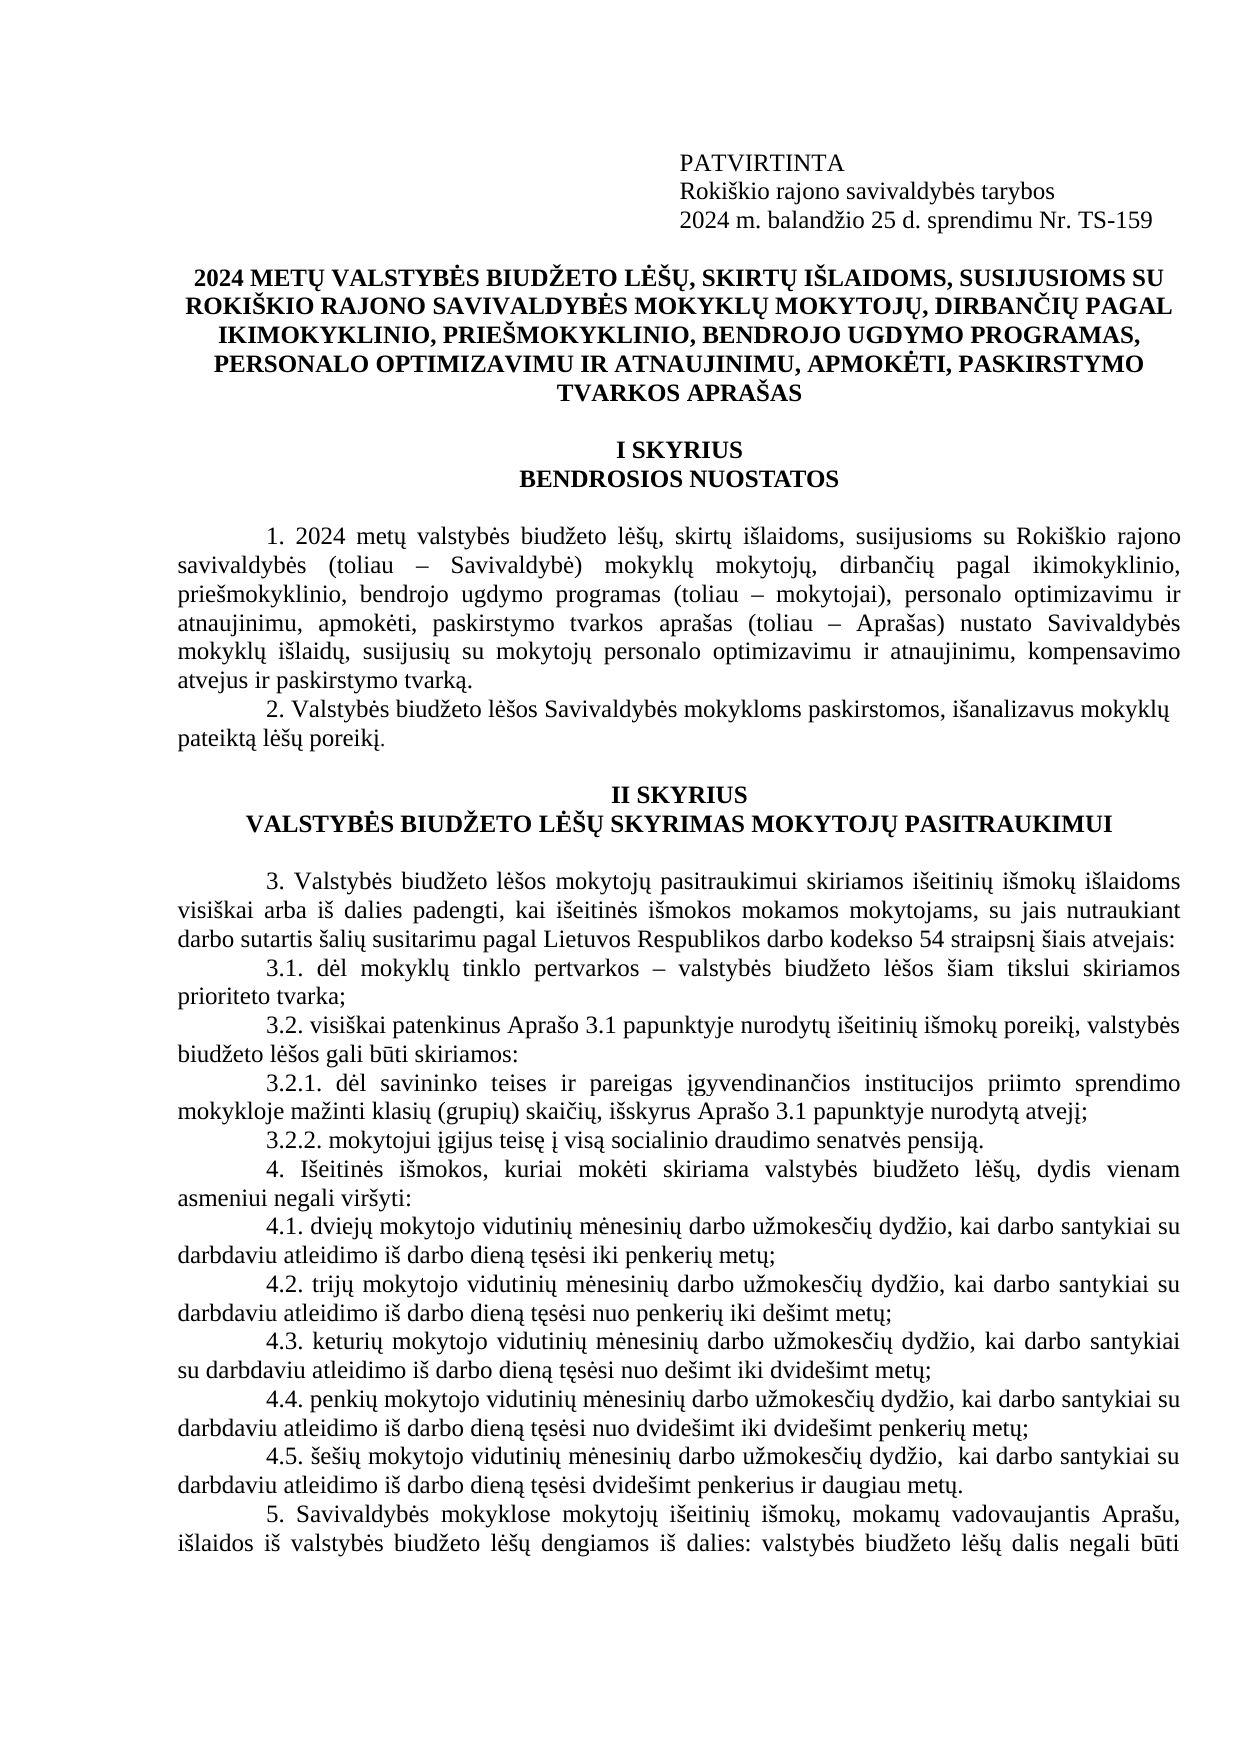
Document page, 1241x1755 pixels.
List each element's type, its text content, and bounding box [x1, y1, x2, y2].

text 3.2. visiškai patenkinus Aprašo 3.1 papunktyje nurodytų išeitinių išmokų poreikį, valstybės biudžeto lėšos gali būti skiriamos: [177, 1010, 1181, 1068]
text 2024 m. balandžio 25 d. sprendimu Nr. TS-159 [582, 205, 1181, 234]
text 3.2.1. dėl savininko teises ir pareigas įgyvendinančios institucijos priimto sprendimo mokykloje mažinti klasių (grupių) skaičių, išskyrus Aprašo 3.1 papunktyje nurodytą atvejį; [177, 1068, 1181, 1125]
text 4.2. trijų mokytojo vidutinių mėnesinių darbo užmokesčių dydžio, kai darbo santykiai su darbdaviu atleidimo iš darbo dieną tęsėsi nuo penkerių iki dešimt metų; [177, 1269, 1181, 1326]
text 4.4. penkių mokytojo vidutinių mėnesinių darbo užmokesčių dydžio, kai darbo santykiai su darbdaviu atleidimo iš darbo dieną tęsėsi nuo dvidešimt iki dvidešimt penkerių metų; [177, 1384, 1181, 1441]
text 5. Savivaldybės mokyklose mokytojų išeitinių išmokų, mokamų vadovaujantis Aprašu, išlaidos iš valstybės biudžeto lėšų dengiamos iš dalies: valstybės biudžeto lėšų dalis negali būti [177, 1499, 1181, 1556]
text 1. 2024 metų valstybės biudžeto lėšų, skirtų išlaidoms, susijusioms su Rokiškio rajono savivaldybės (toliau – Savivaldybė) mokyklų mokytojų, dirbančių pagal ikimokyklinio, priešmokyklinio, bendrojo ugdymo programas (toliau – mokytojai), personalo optimizavimu ir atnaujinimu, apmokėti, paskirstymo tvarkos aprašas (toliau – Aprašas) nustato Savivaldybės mokyklų išlaidų, susijusių su mokytojų personalo optimizavimu ir atnaujinimu, kompensavimo atvejus ir paskirstymo tvarką. [177, 521, 1181, 694]
text II SKYRIUS [177, 780, 1181, 809]
text 2. Valstybės biudžeto lėšos Savivaldybės mokykloms paskirstomos, išanalizavus mokyklų pateiktą lėšų poreikį. [177, 694, 1181, 751]
text Rokiškio rajono savivaldybės tarybos [582, 176, 1181, 205]
text 3.1. dėl mokyklų tinklo pertvarkos – valstybės biudžeto lėšos šiam tikslui skiriamos prioriteto tvarka; [177, 953, 1181, 1010]
text VALSTYBĖS BIUDŽETO LĖŠŲ SKYRIMAS MOKYTOJŲ PASITRAUKIMUI [177, 809, 1181, 838]
text 2024 METŲ VALSTYBĖS BIUDŽETO LĖŠŲ, SKIRTŲ IŠLAIDOMS, SUSIJUSIOMS SU ROKIŠKIO RAJONO SAVIVALDYBĖS MOKYKLŲ MOKYTOJŲ, DIRBANČIŲ PAGAL IKIMOKYKLINIO, PRIEŠMOKYKLINIO, BENDROJO UGDYMO PROGRAMAS, PERSONALO OPTIMIZAVIMU IR ATNAUJINIMU, APMOKĖTI, PASKIRSTYMO TVARKOS APRAŠAS [177, 263, 1181, 406]
text PATVIRTINTA [582, 148, 1181, 176]
text I SKYRIUS [177, 435, 1181, 464]
text 4.1. dviejų mokytojo vidutinių mėnesinių darbo užmokesčių dydžio, kai darbo santykiai su darbdaviu atleidimo iš darbo dieną tęsėsi iki penkerių metų; [177, 1211, 1181, 1269]
text 3. Valstybės biudžeto lėšos mokytojų pasitraukimui skiriamos išeitinių išmokų išlaidoms visiškai arba iš dalies padengti, kai išeitinės išmokos mokamos mokytojams, su jais nutraukiant darbo sutartis šalių susitarimu pagal Lietuvos Respublikos darbo kodekso 54 straipsnį šiais atvejais: [177, 866, 1181, 953]
text BENDROSIOS NUOSTATOS [177, 464, 1181, 493]
text 4.3. keturių mokytojo vidutinių mėnesinių darbo užmokesčių dydžio, kai darbo santykiai su darbdaviu atleidimo iš darbo dieną tęsėsi nuo dešimt iki dvidešimt metų; [177, 1326, 1181, 1384]
text 4.5. šešių mokytojo vidutinių mėnesinių darbo užmokesčių dydžio, kai darbo santykiai su darbdaviu atleidimo iš darbo dieną tęsėsi dvidešimt penkerius ir daugiau metų. [177, 1441, 1181, 1499]
text 3.2.2. mokytojui įgijus teisę į visą socialinio draudimo senatvės pensiją. [177, 1125, 1181, 1154]
text 4. Išeitinės išmokos, kuriai mokėti skiriama valstybės biudžeto lėšų, dydis vienam asmeniui negali viršyti: [177, 1154, 1181, 1211]
